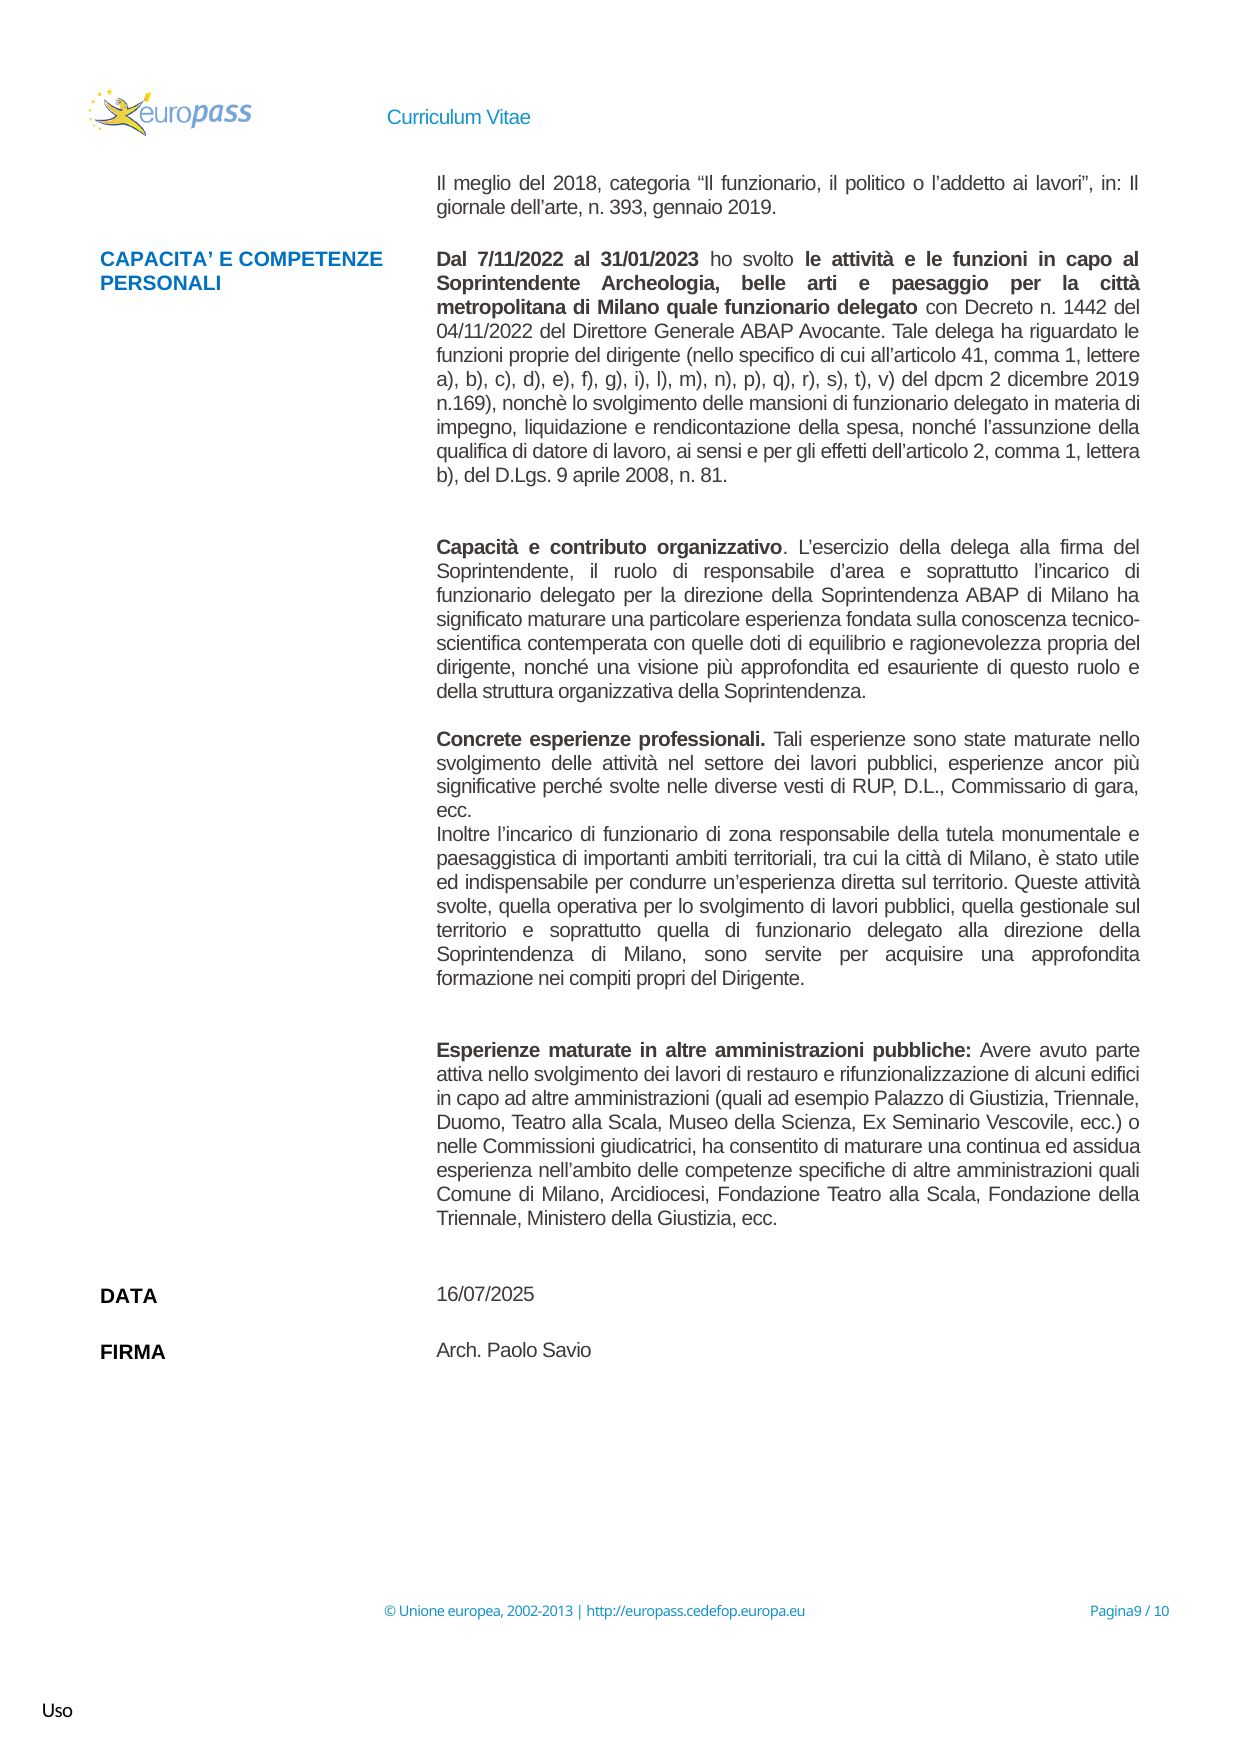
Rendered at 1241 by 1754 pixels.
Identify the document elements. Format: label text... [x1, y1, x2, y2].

table_cell [399, 171, 425, 247]
table_cell [1152, 1338, 1159, 1366]
table_cell [89, 1310, 399, 1338]
table_cell [399, 247, 425, 1253]
table_cell [1152, 247, 1159, 1253]
table_cell [1152, 171, 1159, 247]
table_cell [399, 1282, 425, 1310]
table_cell Dal 7/11/2022 al 31/01/2023 ho svolto le attività e le funzioni in capo al Soprintendente Archeologia, belle arti e paesaggio per la città metropolitana di Milano quale funzionario delegato con Decreto n. 1442 del 04/11/2022 del Direttore Generale ABAP Avocante. Tale delega ha riguardato le funzioni proprie del dirigente (nello specifico di cui all’articolo 41, comma 1, lettere a), b), c), d), e), f), g), i), l), m), n), p), q), r), s), t), v) del dpcm 2 dicembre 2019 n.169), nonchè lo svolgimento delle mansioni di funzionario delegato in materia di impegno, liquidazione e rendicontazione della spesa, nonché l’assunzione della qualifica di datore di lavoro, ai sensi e per gli effetti dell’articolo 2, comma 1, lettera b), del D.Lgs. 9 aprile 2008, n. 81. Capacità e contributo organizzativo. L’esercizio della delega alla firma del Soprintendente, il ruolo di responsabile d’area e soprattutto l’incarico di funzionario delegato per la direzione della Soprintendenza ABAP di Milano ha significato maturare una particolare esperienza fondata sulla conoscenza tecnico-scientifica contemperata con quelle doti di equilibrio e ragionevolezza propria del dirigente, nonché una visione più approfondita ed esauriente di questo ruolo e della struttura organizzativa della Soprintendenza. Concrete esperienze professionali. Tali esperienze sono state maturate nello svolgimento delle attività nel settore dei lavori pubblici, esperienze ancor più significative perché svolte nelle diverse vesti di RUP, D.L., Commissario di gara, ecc. Inoltre l’incarico di funzionario di zona responsabile della tutela monumentale e paesaggistica di importanti ambiti territoriali, tra cui la città di Milano, è stato utile ed indispensabile per condurre un’esperienza diretta sul territorio. Queste attività svolte, quella operativa per lo svolgimento di lavori pubblici, quella gestionale sul territorio e soprattutto quella di funzionario delegato alla direzione della Soprintendenza di Milano, sono servite per acquisire una approfondita formazione nei compiti propri del Dirigente. Esperienze maturate in altre amministrazioni pubbliche: Avere avuto parte attiva nello svolgimento dei lavori di restauro e rifunzionalizzazione di alcuni edifici in capo ad altre amministrazioni (quali ad esempio Palazzo di Giustizia, Triennale, Duomo, Teatro alla Scala, Museo della Scienza, Ex Seminario Vescovile, ecc.) o nelle Commissioni giudicatrici, ha consentito di maturare una continua ed assidua esperienza nell’ambito delle competenze specifiche di altre amministrazioni quali Comune di Milano, Arcidiocesi, Fondazione Teatro alla Scala, Fondazione della Triennale, Ministero della Giustizia, ecc. [425, 247, 1152, 1253]
table_cell [1152, 1366, 1159, 1394]
table_cell CAPACITA’ E COMPETENZE PERSONALI [89, 247, 399, 1253]
table_cell [399, 1366, 425, 1394]
table_cell [425, 1366, 1152, 1394]
table_cell [399, 1254, 425, 1282]
table_cell [1152, 1254, 1159, 1282]
table_cell [1152, 1282, 1159, 1310]
table_cell [89, 1366, 399, 1394]
table_cell [399, 1310, 425, 1338]
table_cell [89, 1254, 399, 1282]
table_cell Firma [89, 1338, 399, 1366]
table_cell [425, 1254, 1152, 1282]
table_cell [425, 1310, 1152, 1338]
table_cell Il meglio del 2018, categoria “Il funzionario, il politico o l’addetto ai lavori”, in: Il giornale dell’arte, n. 393, gennaio 2019. [425, 171, 1152, 247]
table_cell [1152, 1310, 1159, 1338]
table_cell Arch. Paolo Savio [425, 1338, 1152, 1366]
table_cell [89, 171, 399, 247]
table_cell [399, 1338, 425, 1366]
table_cell Data [89, 1282, 399, 1310]
table_cell 16/07/2025 [425, 1282, 1152, 1310]
